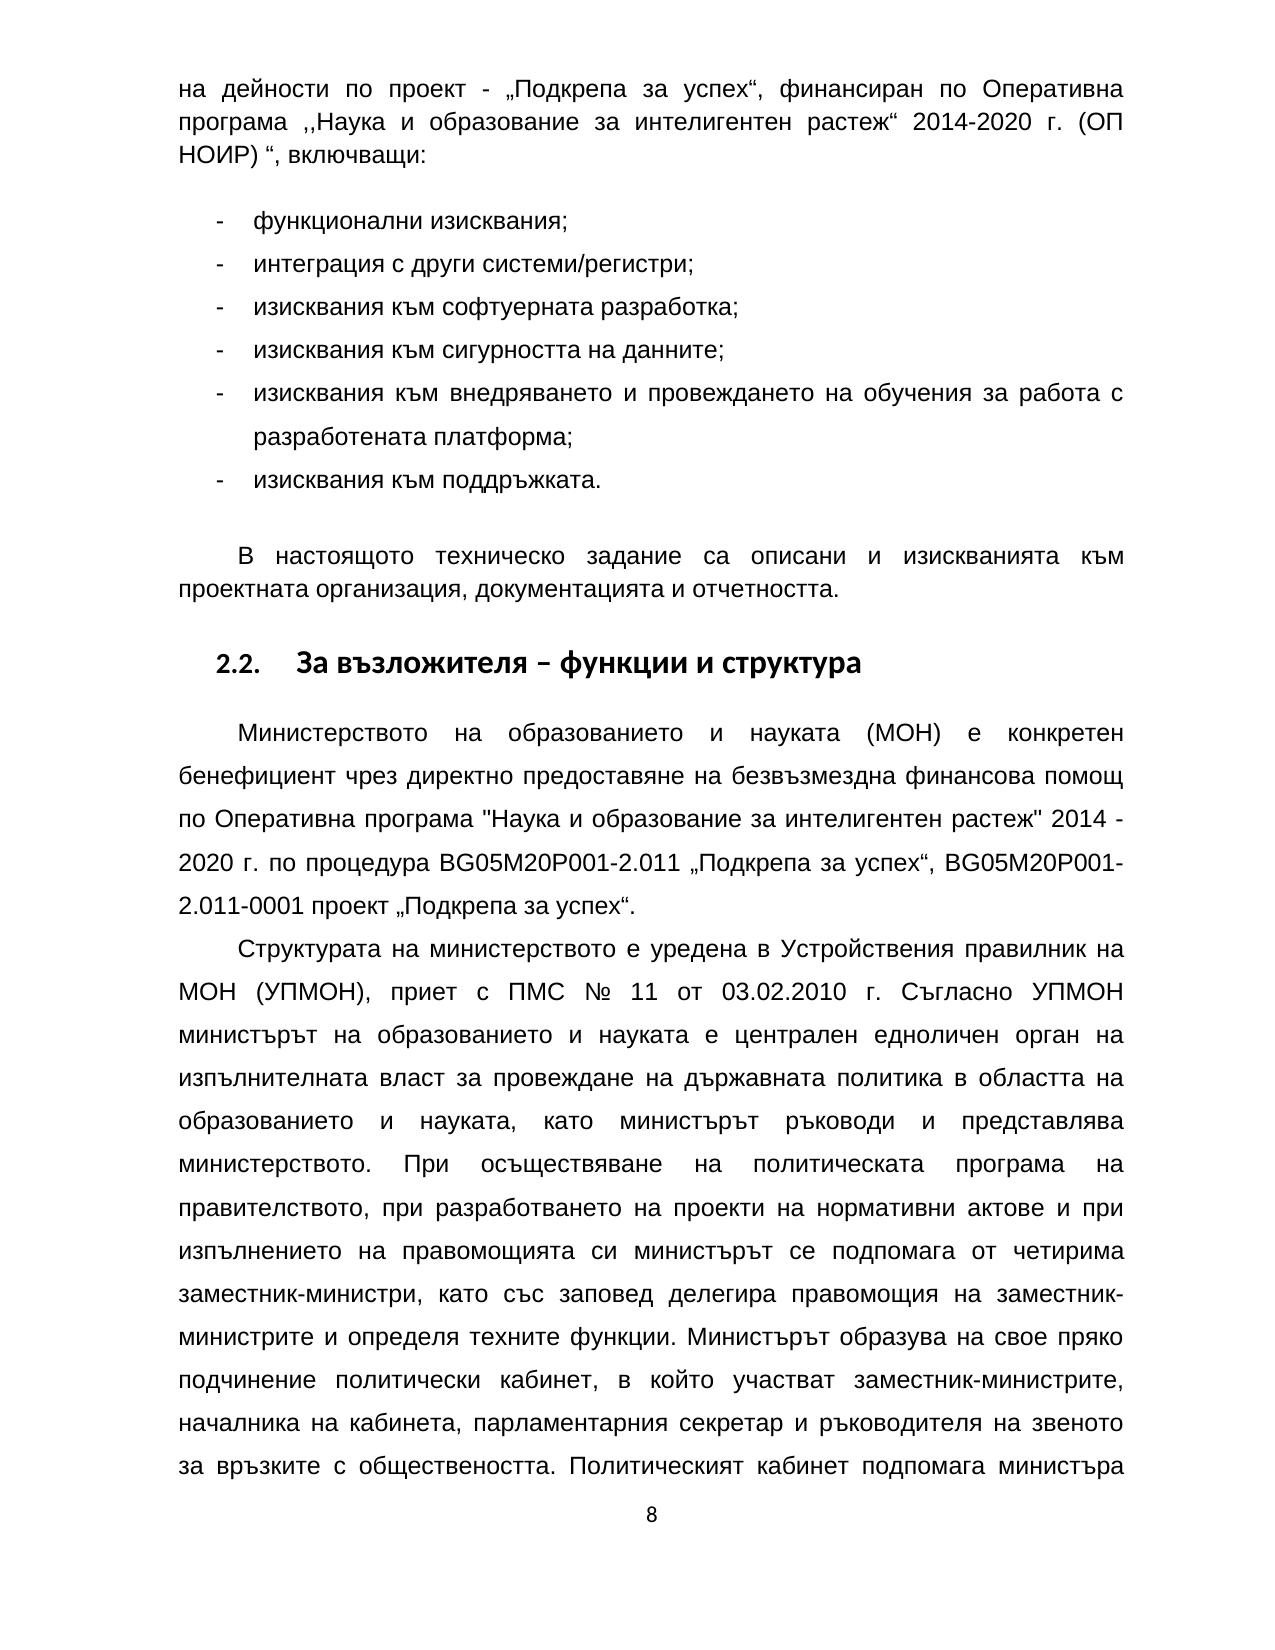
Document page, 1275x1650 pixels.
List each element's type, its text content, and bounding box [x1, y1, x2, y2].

text на дейности по проект - „Подкрепа за успех“, финансиран по Оперативна програма ,,Наука и образование за интелигентен растеж“ 2014-2020 г. (ОП НОИР) “, включващи: [178, 74, 1125, 168]
list изисквания към софтуерната разработка; [216, 292, 1125, 321]
text Министерството на образованието и науката (МОН) е конкретен бенефициент чрез директно предоставяне на безвъзмездна финансова помощ по Оперативна програма "Наука и образование за интелигентен растеж" 2014 -2020 г. по процедура BG05M20P001-2.011 „Подкрепа за успех“, BG05M20P001-2.011-0001 проект „Подкрепа за успех“. [178, 718, 1125, 919]
list интеграция с други системи/регистри; [216, 249, 1125, 278]
list функционални изисквания; [216, 206, 1125, 234]
text В настоящото техническо задание са описани и изискванията към проектната организация, документацията и отчетността. [178, 541, 1125, 602]
list изисквания към сигурността на данните; [216, 335, 1125, 364]
text Структурата на министерството е уредена в Устройствения правилник на МОН (УПМОН), приет с ПМС № 11 от 03.02.2010 г. Съгласно УПМОН министърът на образованието и науката е централен едноличен орган на изпълнителната власт за провеждане на държавната политика в областта на образованието и науката, като министърът ръководи и представлява министерството. При осъществяване на политическата програма на правителството, при разработването на проекти на нормативни актове и при изпълнението на правомощията си министърът се подпомага от четирима заместник-министри, като със заповед делегира правомощия на заместник-министрите и определя техните функции. Министърът образува на свое пряко подчинение политически кабинет, в който участват заместник-министрите, началника на кабинета, парламентарния секретар и ръководителя на звеното за връзките с обществеността. Политическият кабинет подпомага министъра [178, 934, 1125, 1480]
list изисквания към поддръжката. [216, 464, 1125, 493]
subtitle За възложителя – функции и структура [216, 641, 1125, 682]
list изисквания към внедряването и провеждането на обучения за работа с разработената платформа; [216, 378, 1125, 450]
